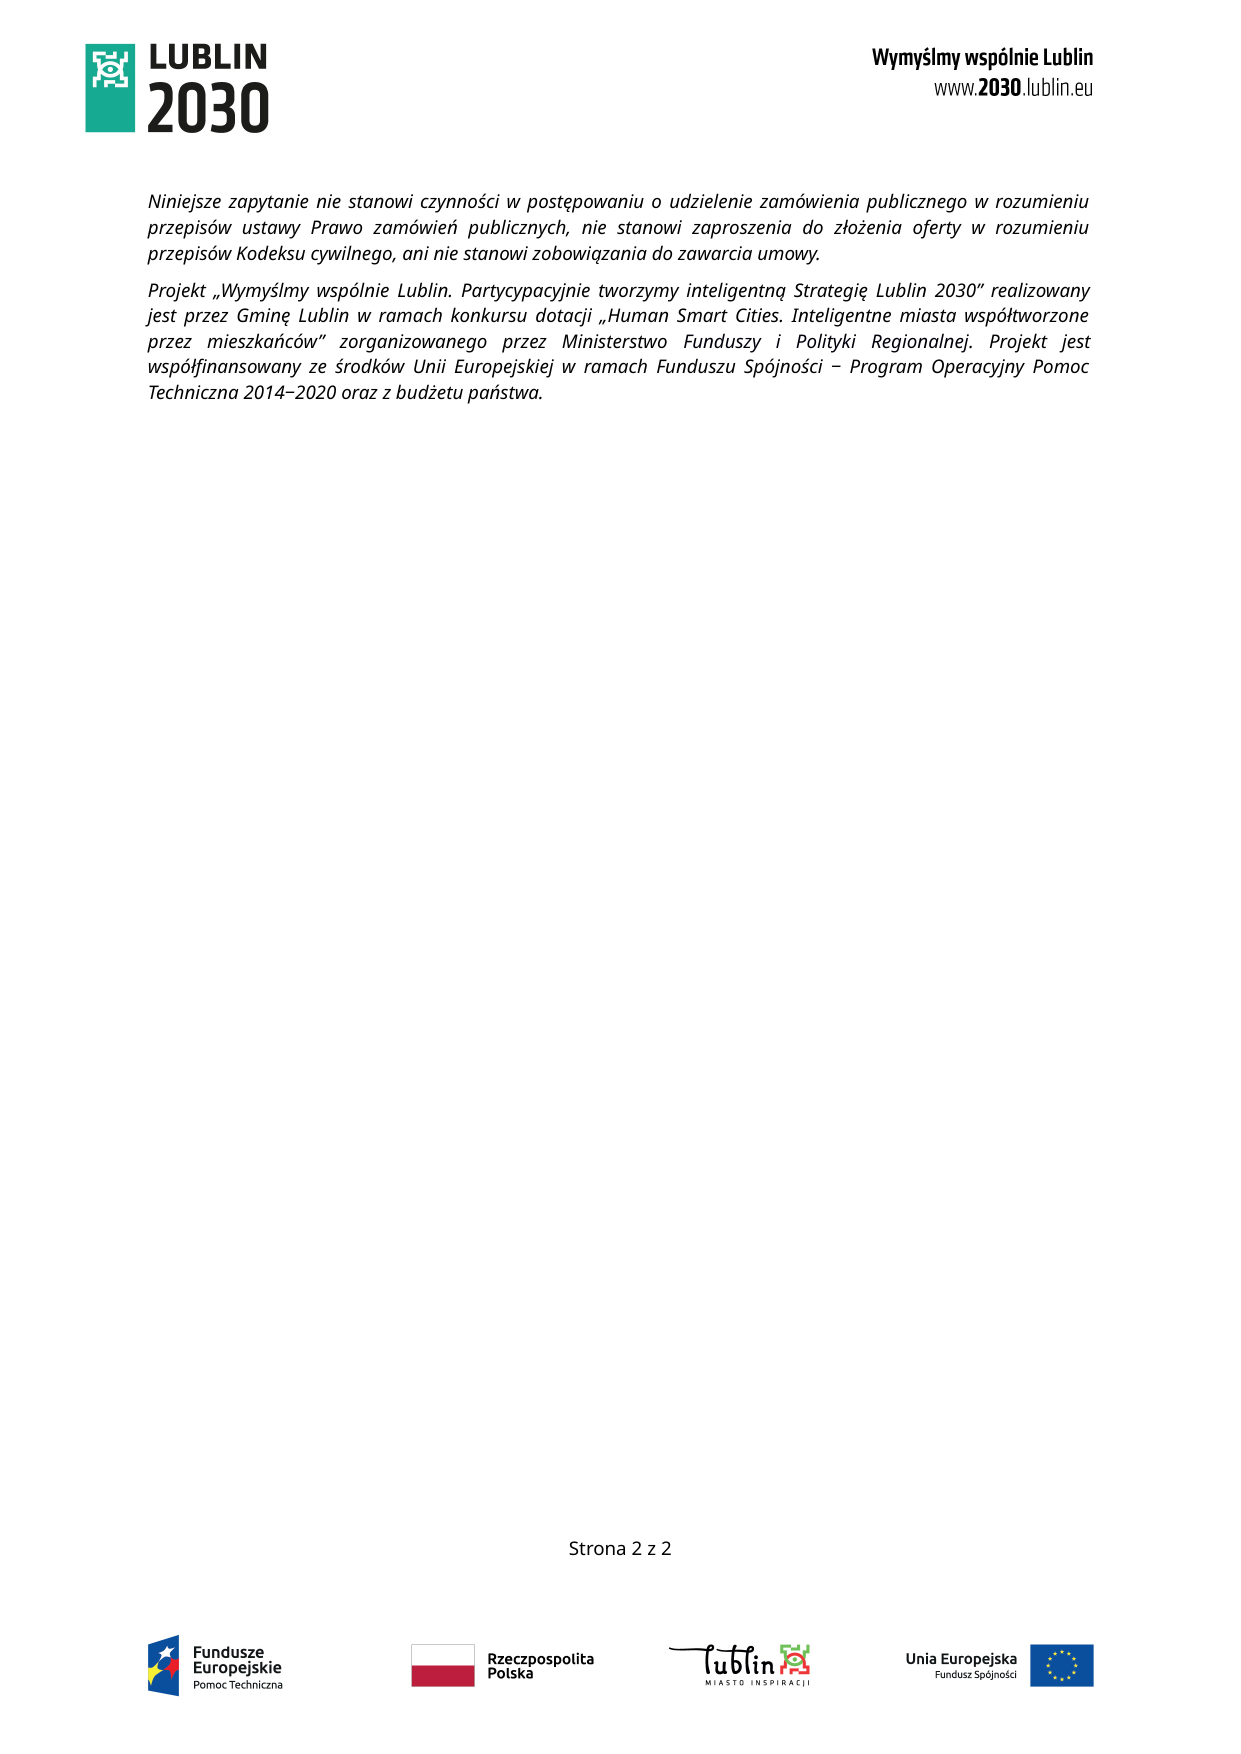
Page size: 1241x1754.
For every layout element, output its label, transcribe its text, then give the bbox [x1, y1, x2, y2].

text Projekt „Wymyślmy wspólnie Lublin. Partycypacyjnie tworzymy inteligentną Strategię Lublin 2030” realizowany jest przez Gminę Lublin w ramach konkursu dotacji „Human Smart Cities. Inteligentne miasta współtworzone przez mieszkańców” zorganizowanego przez Ministerstwo Funduszy i Polityki Regionalnej. Projekt jest współfinansowany ze środków Unii Europejskiej w ramach Funduszu Spójności ‒ Program Operacyjny Pomoc Techniczna 2014‒2020 oraz z budżetu państwa. [148, 277, 1093, 405]
picture [0, 1577, 1241, 1754]
text Niniejsze zapytanie nie stanowi czynności w postępowaniu o udzielenie zamówienia publicznego w rozumieniu przepisów ustawy Prawo zamówień publicznych, nie stanowi zaproszenia do złożenia oferty w rozumieniu przepisów Kodeksu cywilnego, ani nie stanowi zobowiązania do zawarcia umowy. [148, 189, 1093, 265]
picture [0, 0, 1241, 177]
